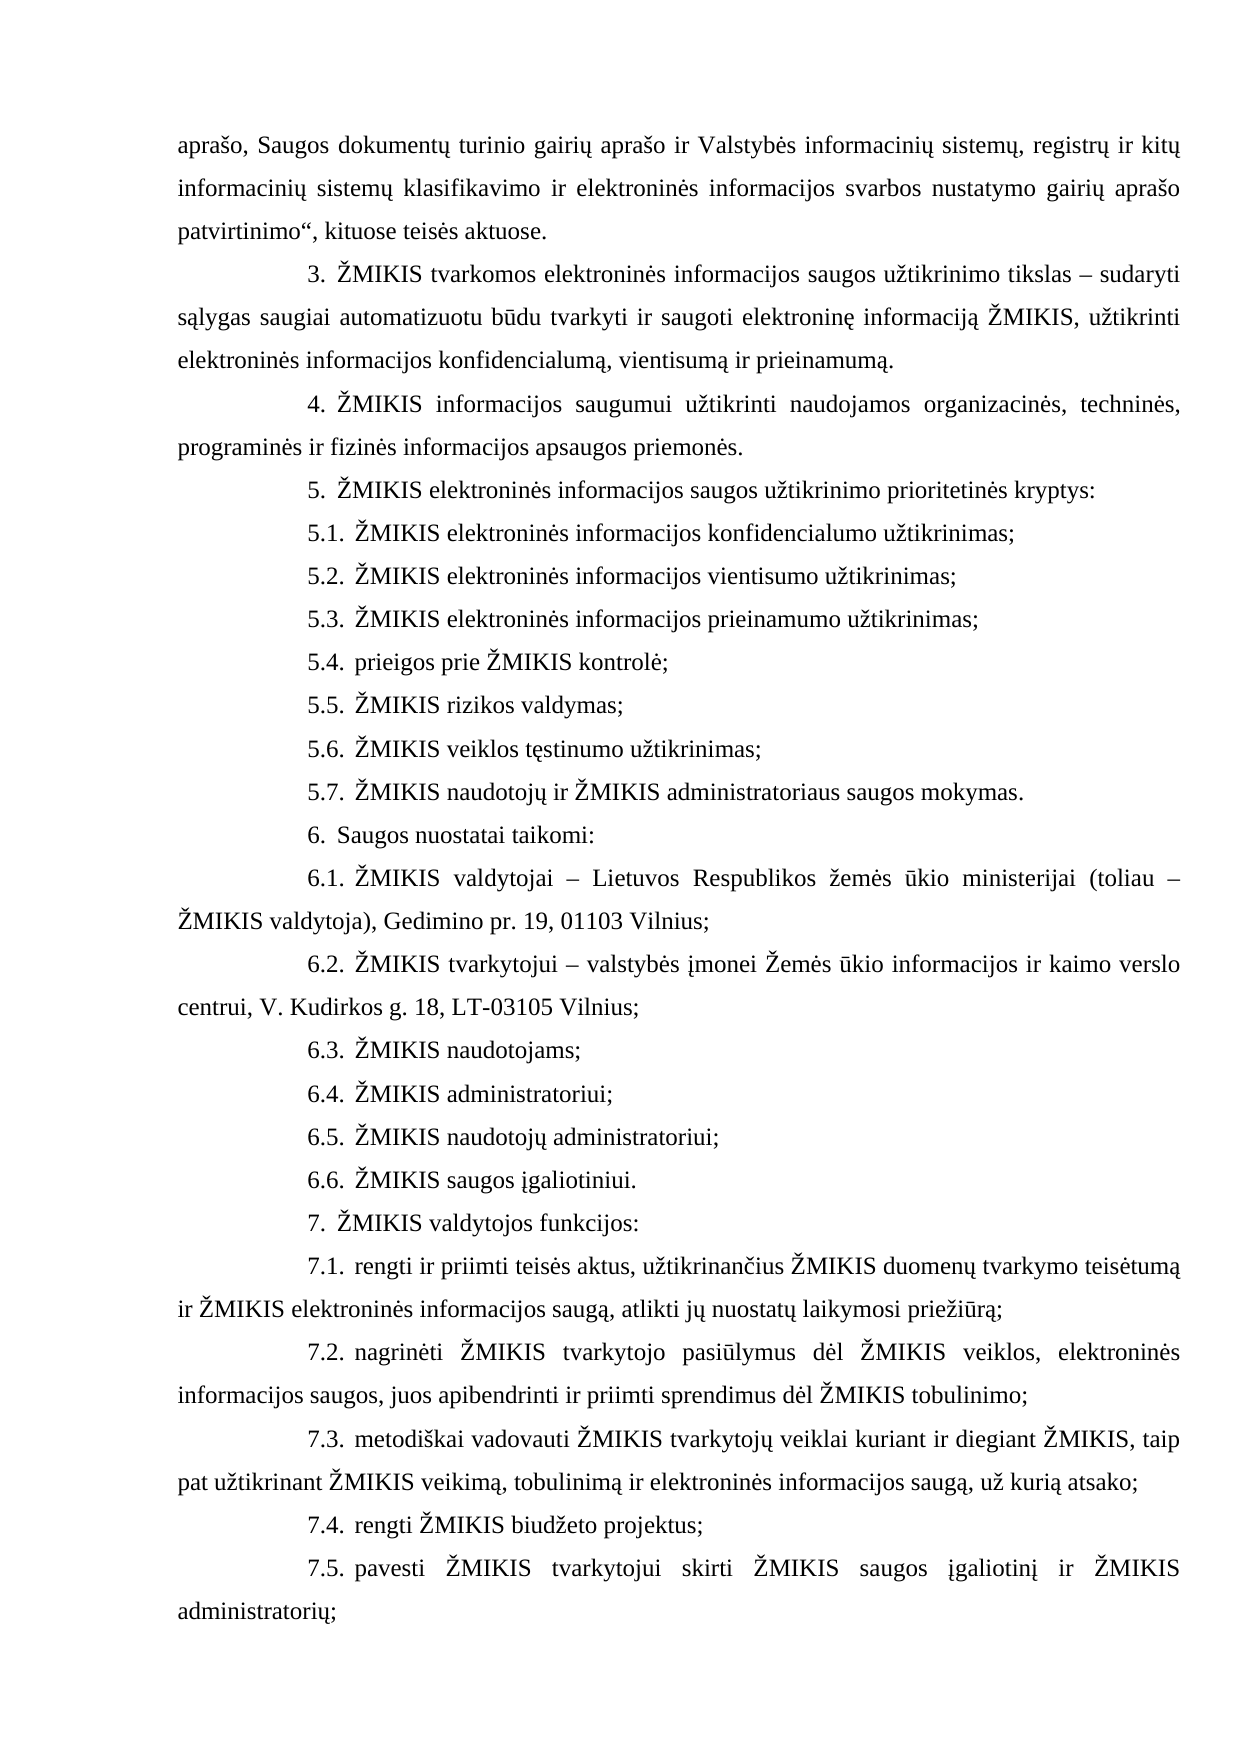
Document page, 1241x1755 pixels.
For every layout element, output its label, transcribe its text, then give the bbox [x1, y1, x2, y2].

text 5.1. ŽMIKIS elektroninės informacijos konfidencialumo užtikrinimas; [177, 518, 1181, 547]
text 5.2. ŽMIKIS elektroninės informacijos vientisumo užtikrinimas; [177, 561, 1181, 590]
text 3. ŽMIKIS tvarkomos elektroninės informacijos saugos užtikrinimo tikslas – sudaryti sąlygas saugiai automatizuotu būdu tvarkyti ir saugoti elektroninę informaciją ŽMIKIS, užtikrinti elektroninės informacijos konfidencialumą, vientisumą ir prieinamumą. [177, 259, 1181, 374]
text 7. ŽMIKIS valdytojos funkcijos: [177, 1208, 1181, 1237]
text 6.1. ŽMIKIS valdytojai – Lietuvos Respublikos žemės ūkio ministerijai (toliau – ŽMIKIS valdytoja), Gedimino pr. 19, 01103 Vilnius; [177, 863, 1181, 935]
text 4. ŽMIKIS informacijos saugumui užtikrinti naudojamos organizacinės, techninės, programinės ir fizinės informacijos apsaugos priemonės. [177, 389, 1181, 461]
text 5.4. prieigos prie ŽMIKIS kontrolė; [177, 647, 1181, 676]
text 6.5. ŽMIKIS naudotojų administratoriui; [177, 1122, 1181, 1151]
text 7.2. nagrinėti ŽMIKIS tvarkytojo pasiūlymus dėl ŽMIKIS veiklos, elektroninės informacijos saugos, juos apibendrinti ir priimti sprendimus dėl ŽMIKIS tobulinimo; [177, 1337, 1181, 1409]
text 5. ŽMIKIS elektroninės informacijos saugos užtikrinimo prioritetinės kryptys: [177, 475, 1181, 504]
text 7.4. rengti ŽMIKIS biudžeto projektus; [177, 1510, 1181, 1539]
text 6. Saugos nuostatai taikomi: [177, 820, 1181, 849]
text 7.1. rengti ir priimti teisės aktus, užtikrinančius ŽMIKIS duomenų tvarkymo teisėtumą ir ŽMIKIS elektroninės informacijos saugą, atlikti jų nuostatų laikymosi priežiūrą; [177, 1251, 1181, 1323]
text 6.6. ŽMIKIS saugos įgaliotiniui. [177, 1165, 1181, 1194]
text 5.7. ŽMIKIS naudotojų ir ŽMIKIS administratoriaus saugos mokymas. [177, 777, 1181, 806]
text 5.3. ŽMIKIS elektroninės informacijos prieinamumo užtikrinimas; [177, 604, 1181, 633]
text 6.4. ŽMIKIS administratoriui; [177, 1079, 1181, 1107]
text 7.3. metodiškai vadovauti ŽMIKIS tvarkytojų veiklai kuriant ir diegiant ŽMIKIS, taip pat užtikrinant ŽMIKIS veikimą, tobulinimą ir elektroninės informacijos saugą, už kurią atsako; [177, 1424, 1181, 1496]
text 5.6. ŽMIKIS veiklos tęstinumo užtikrinimas; [177, 734, 1181, 762]
text 6.3. ŽMIKIS naudotojams; [177, 1036, 1181, 1064]
text aprašo, Saugos dokumentų turinio gairių aprašo ir Valstybės informacinių sistemų, registrų ir kitų informacinių sistemų klasifikavimo ir elektroninės informacijos svarbos nustatymo gairių aprašo patvirtinimo“, kituose teisės aktuose. [177, 130, 1181, 245]
text 7.5. pavesti ŽMIKIS tvarkytojui skirti ŽMIKIS saugos įgaliotinį ir ŽMIKIS administratorių; [177, 1553, 1181, 1625]
text 5.5. ŽMIKIS rizikos valdymas; [177, 691, 1181, 719]
text 6.2. ŽMIKIS tvarkytojui – valstybės įmonei Žemės ūkio informacijos ir kaimo verslo centrui, V. Kudirkos g. 18, LT-03105 Vilnius; [177, 949, 1181, 1021]
